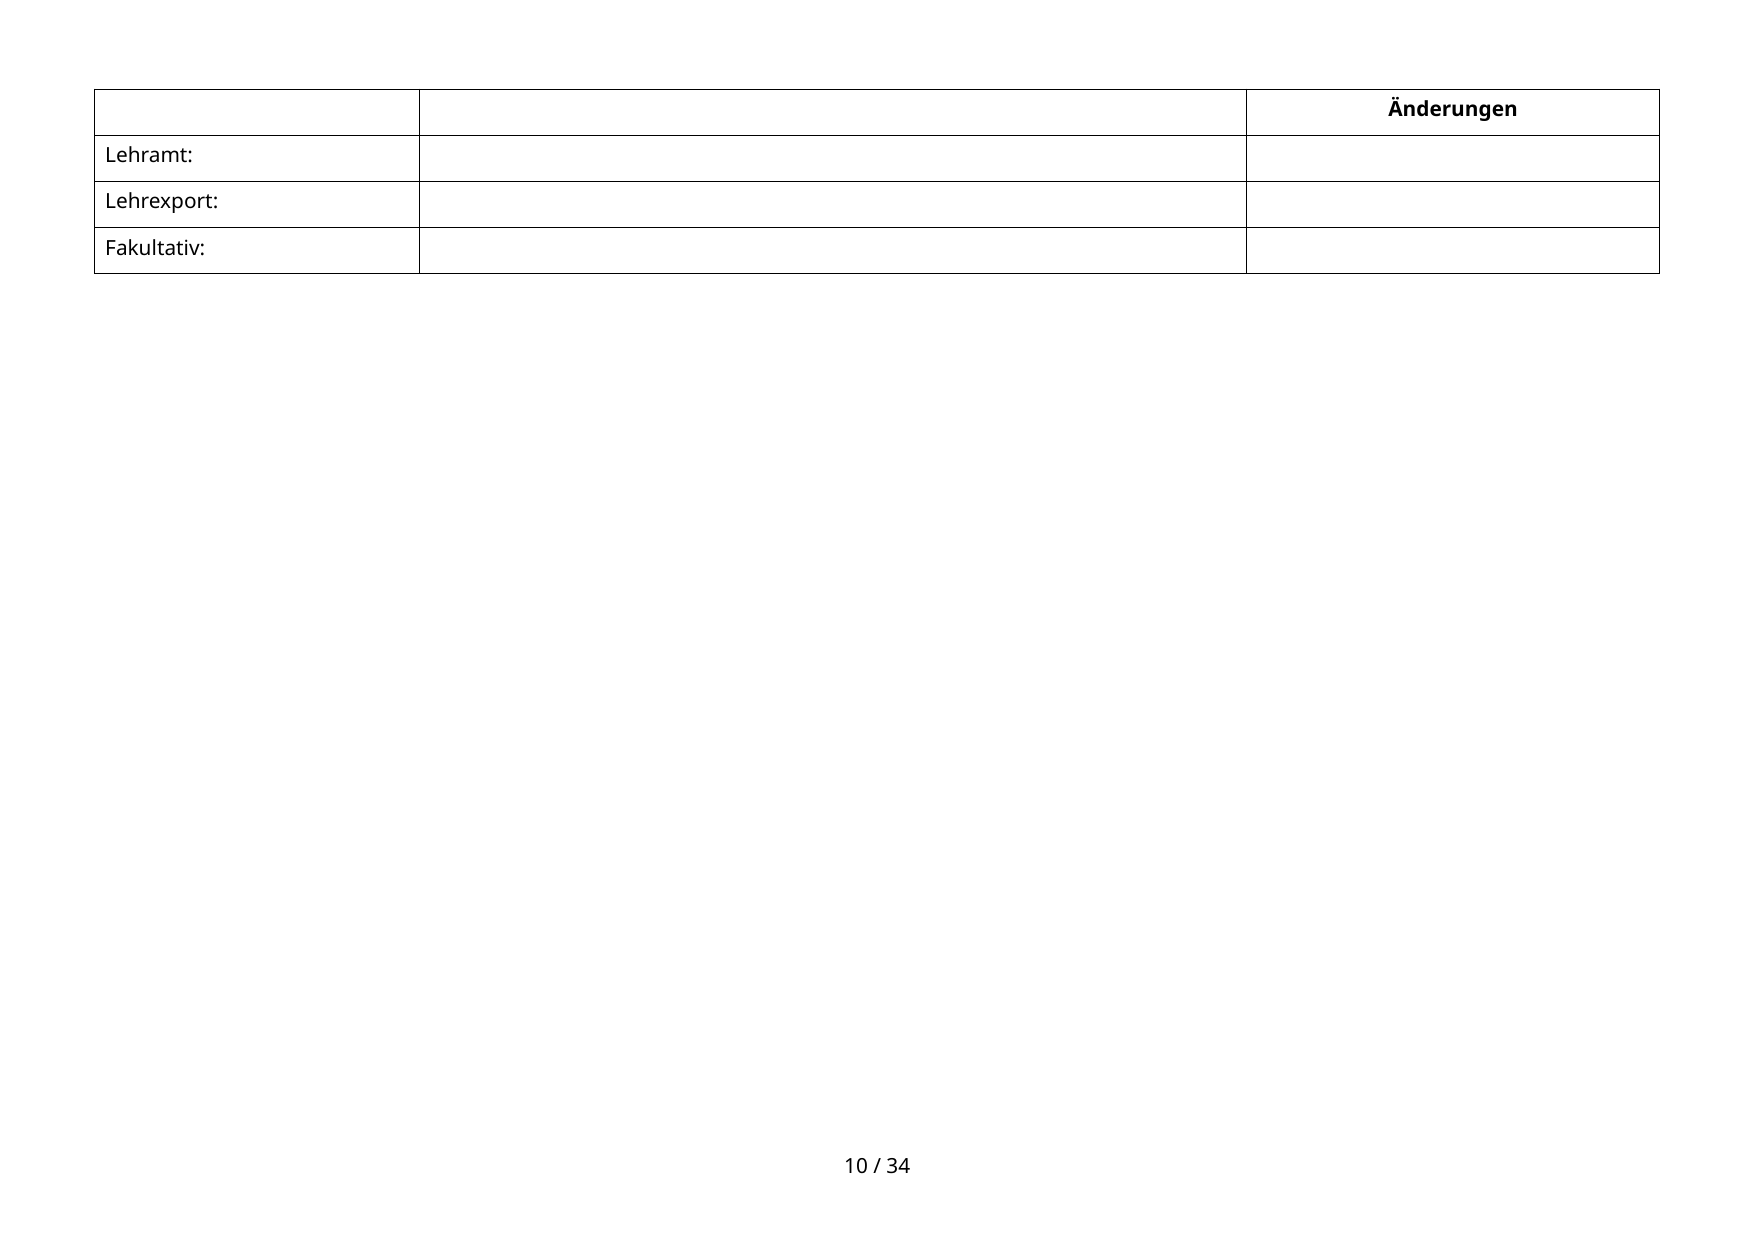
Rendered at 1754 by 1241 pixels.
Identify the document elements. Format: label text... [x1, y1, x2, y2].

table_header [95, 90, 419, 134]
table_cell [420, 182, 1246, 227]
table_cell Fakultativ: [95, 228, 419, 273]
table_cell [1247, 182, 1659, 227]
table_cell [420, 228, 1246, 273]
table_header Änderungen [1247, 90, 1659, 134]
table_cell [420, 136, 1246, 181]
table_cell [1247, 136, 1659, 181]
table_cell Lehrexport: [95, 182, 419, 227]
table_cell Lehramt: [95, 136, 419, 181]
table_cell [1247, 228, 1659, 273]
table_header [420, 90, 1246, 134]
